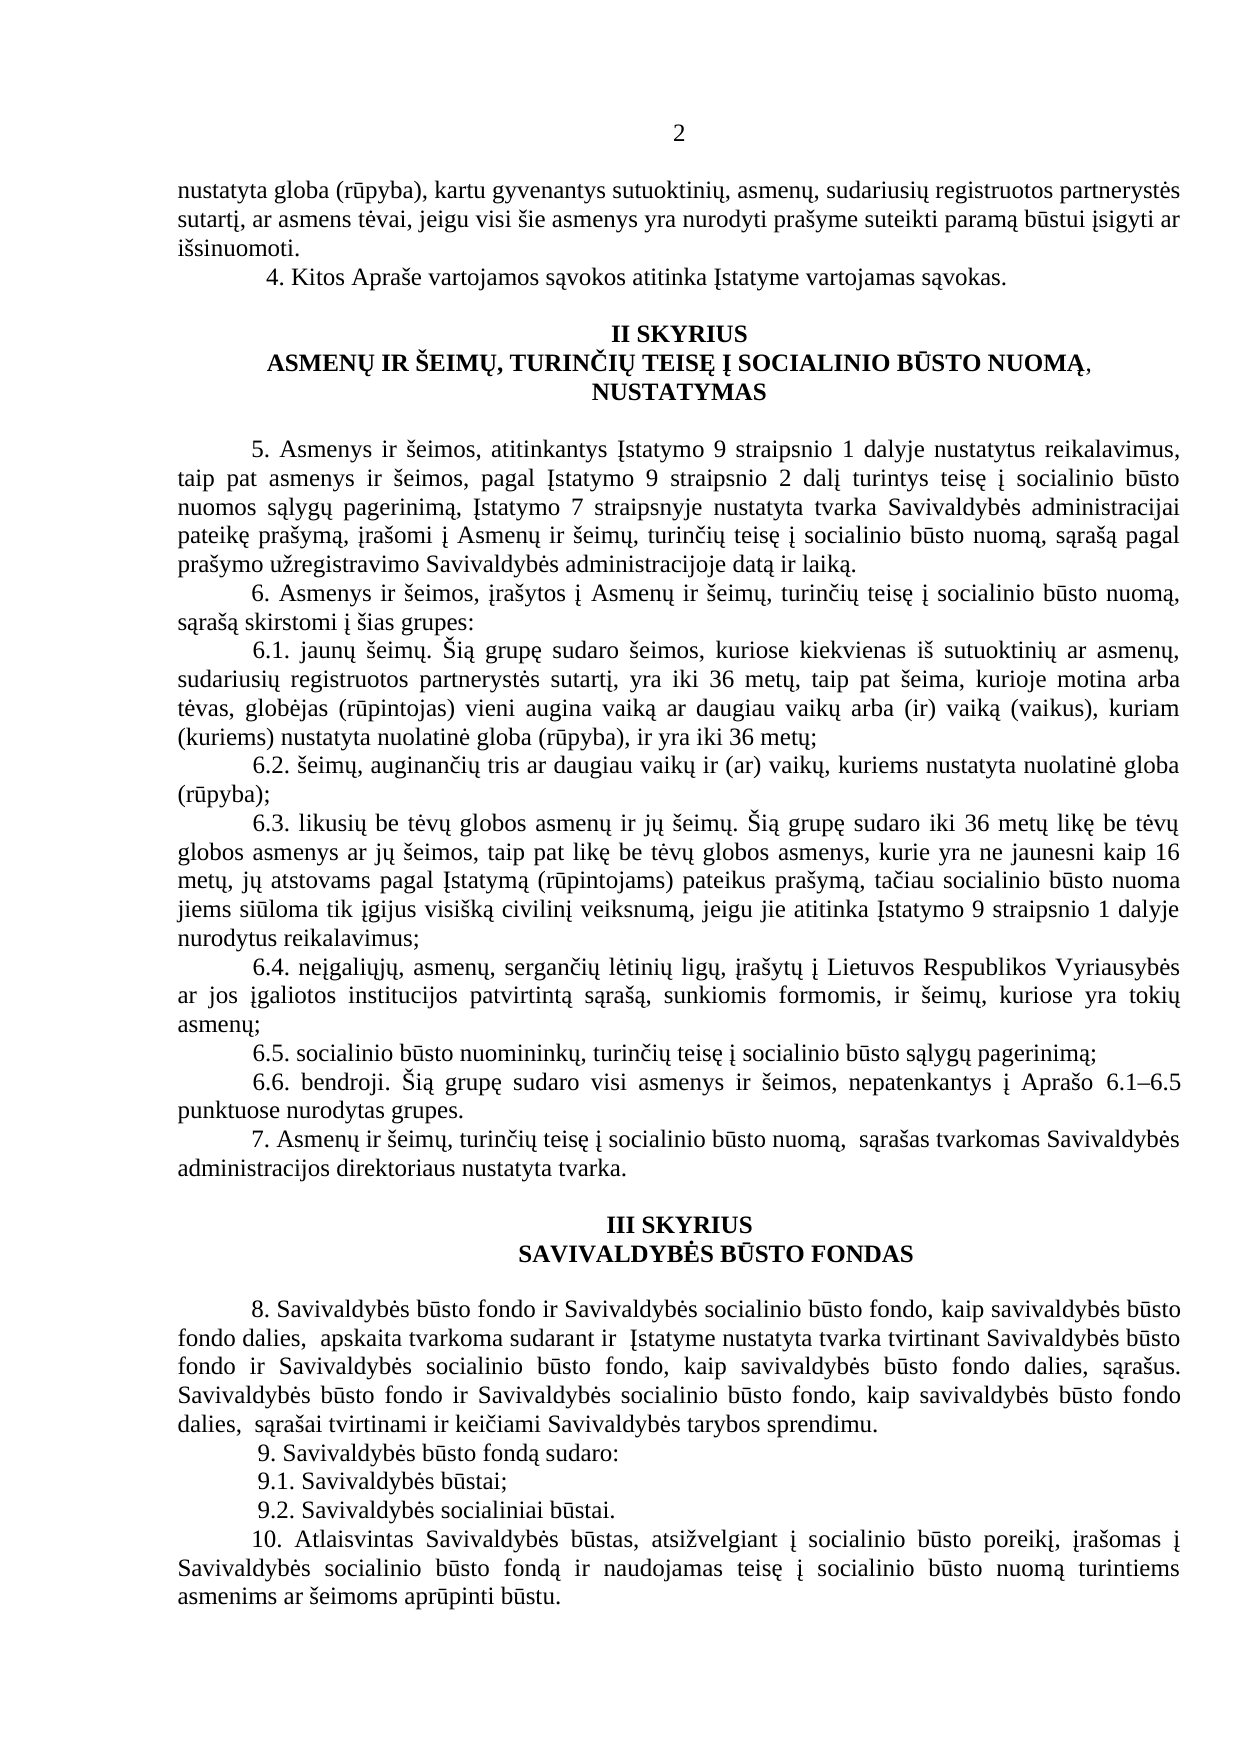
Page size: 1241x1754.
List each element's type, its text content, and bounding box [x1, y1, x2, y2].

text 5. Asmenys ir šeimos, atitinkantys Įstatymo 9 straipsnio 1 dalyje nustatytus reikalavimus, taip pat asmenys ir šeimos, pagal Įstatymo 9 straipsnio 2 dalį turintys teisę į socialinio būsto nuomos sąlygų pagerinimą, Įstatymo 7 straipsnyje nustatyta tvarka Savivaldybės administracijai pateikę prašymą, įrašomi į Asmenų ir šeimų, turinčių teisę į socialinio būsto nuomą, sąrašą pagal prašymo užregistravimo Savivaldybės administracijoje datą ir laiką. [177, 434, 1181, 578]
text ASMENŲ IR ŠEIMŲ, TURINČIŲ TEISĘ Į SOCIALINIO BŪSTO NUOMĄ, NUSTATYMAS [177, 348, 1181, 406]
text 9.2. Savivaldybės socialiniai būstai. [177, 1495, 1181, 1524]
text 6.3. likusių be tėvų globos asmenų ir jų šeimų. Šią grupę sudaro iki 36 metų likę be tėvų globos asmenys ar jų šeimos, taip pat likę be tėvų globos asmenys, kurie yra ne jaunesni kaip 16 metų, jų atstovams pagal Įstatymą (rūpintojams) pateikus prašymą, tačiau socialinio būsto nuoma jiems siūloma tik įgijus visišką civilinį veiksnumą, jeigu jie atitinka Įstatymo 9 straipsnio 1 dalyje nurodytus reikalavimus; [177, 808, 1181, 952]
text II SKYRIUS [177, 319, 1181, 348]
text 9.1. Savivaldybės būstai; [177, 1466, 1181, 1495]
text 6.6. bendroji. Šią grupę sudaro visi asmenys ir šeimos, nepatenkantys į Aprašo 6.1–6.5 punktuose nurodytas grupes. [177, 1067, 1181, 1124]
text 6.5. socialinio būsto nuomininkų, turinčių teisę į socialinio būsto sąlygų pagerinimą; [177, 1038, 1181, 1067]
text 10. Atlaisvintas Savivaldybės būstas, atsižvelgiant į socialinio būsto poreikį, įrašomas į Savivaldybės socialinio būsto fondą ir naudojamas teisę į socialinio būsto nuomą turintiems asmenims ar šeimoms aprūpinti būstu. [177, 1524, 1181, 1610]
text 6.2. šeimų, auginančių tris ar daugiau vaikų ir (ar) vaikų, kuriems nustatyta nuolatinė globa (rūpyba); [177, 751, 1181, 808]
text nustatyta globa (rūpyba), kartu gyvenantys sutuoktinių, asmenų, sudariusių registruotos partnerystės sutartį, ar asmens tėvai, jeigu visi šie asmenys yra nurodyti prašyme suteikti paramą būstui įsigyti ar išsinuomoti. [177, 176, 1181, 262]
text SAVIVALDYBĖS BŪSTO FONDAS [177, 1239, 1181, 1268]
text 7. Asmenų ir šeimų, turinčių teisę į socialinio būsto nuomą, sąrašas tvarkomas Savivaldybės administracijos direktoriaus nustatyta tvarka. [177, 1124, 1181, 1182]
text 6.4. neįgaliųjų, asmenų, sergančių lėtinių ligų, įrašytų į Lietuvos Respublikos Vyriausybės ar jos įgaliotos institucijos patvirtintą sąrašą, sunkiomis formomis, ir šeimų, kuriose yra tokių asmenų; [177, 952, 1181, 1038]
text 9. Savivaldybės būsto fondą sudaro: [177, 1438, 1181, 1466]
text 4. Kitos Apraše vartojamos sąvokos atitinka Įstatyme vartojamas sąvokas. [177, 262, 1181, 291]
text 6. Asmenys ir šeimos, įrašytos į Asmenų ir šeimų, turinčių teisę į socialinio būsto nuomą, sąrašą skirstomi į šias grupes: [177, 578, 1181, 636]
text 6.1. jaunų šeimų. Šią grupę sudaro šeimos, kuriose kiekvienas iš sutuoktinių ar asmenų, sudariusių registruotos partnerystės sutartį, yra iki 36 metų, taip pat šeima, kurioje motina arba tėvas, globėjas (rūpintojas) vieni augina vaiką ar daugiau vaikų arba (ir) vaiką (vaikus), kuriam (kuriems) nustatyta nuolatinė globa (rūpyba), ir yra iki 36 metų; [177, 636, 1181, 751]
text III SKYRIUS [177, 1211, 1181, 1239]
text 8. Savivaldybės būsto fondo ir Savivaldybės socialinio būsto fondo, kaip savivaldybės būsto fondo dalies, apskaita tvarkoma sudarant ir Įstatyme nustatyta tvarka tvirtinant Savivaldybės būsto fondo ir Savivaldybės socialinio būsto fondo, kaip savivaldybės būsto fondo dalies, sąrašus. Savivaldybės būsto fondo ir Savivaldybės socialinio būsto fondo, kaip savivaldybės būsto fondo dalies, sąrašai tvirtinami ir keičiami Savivaldybės tarybos sprendimu. [177, 1294, 1181, 1438]
